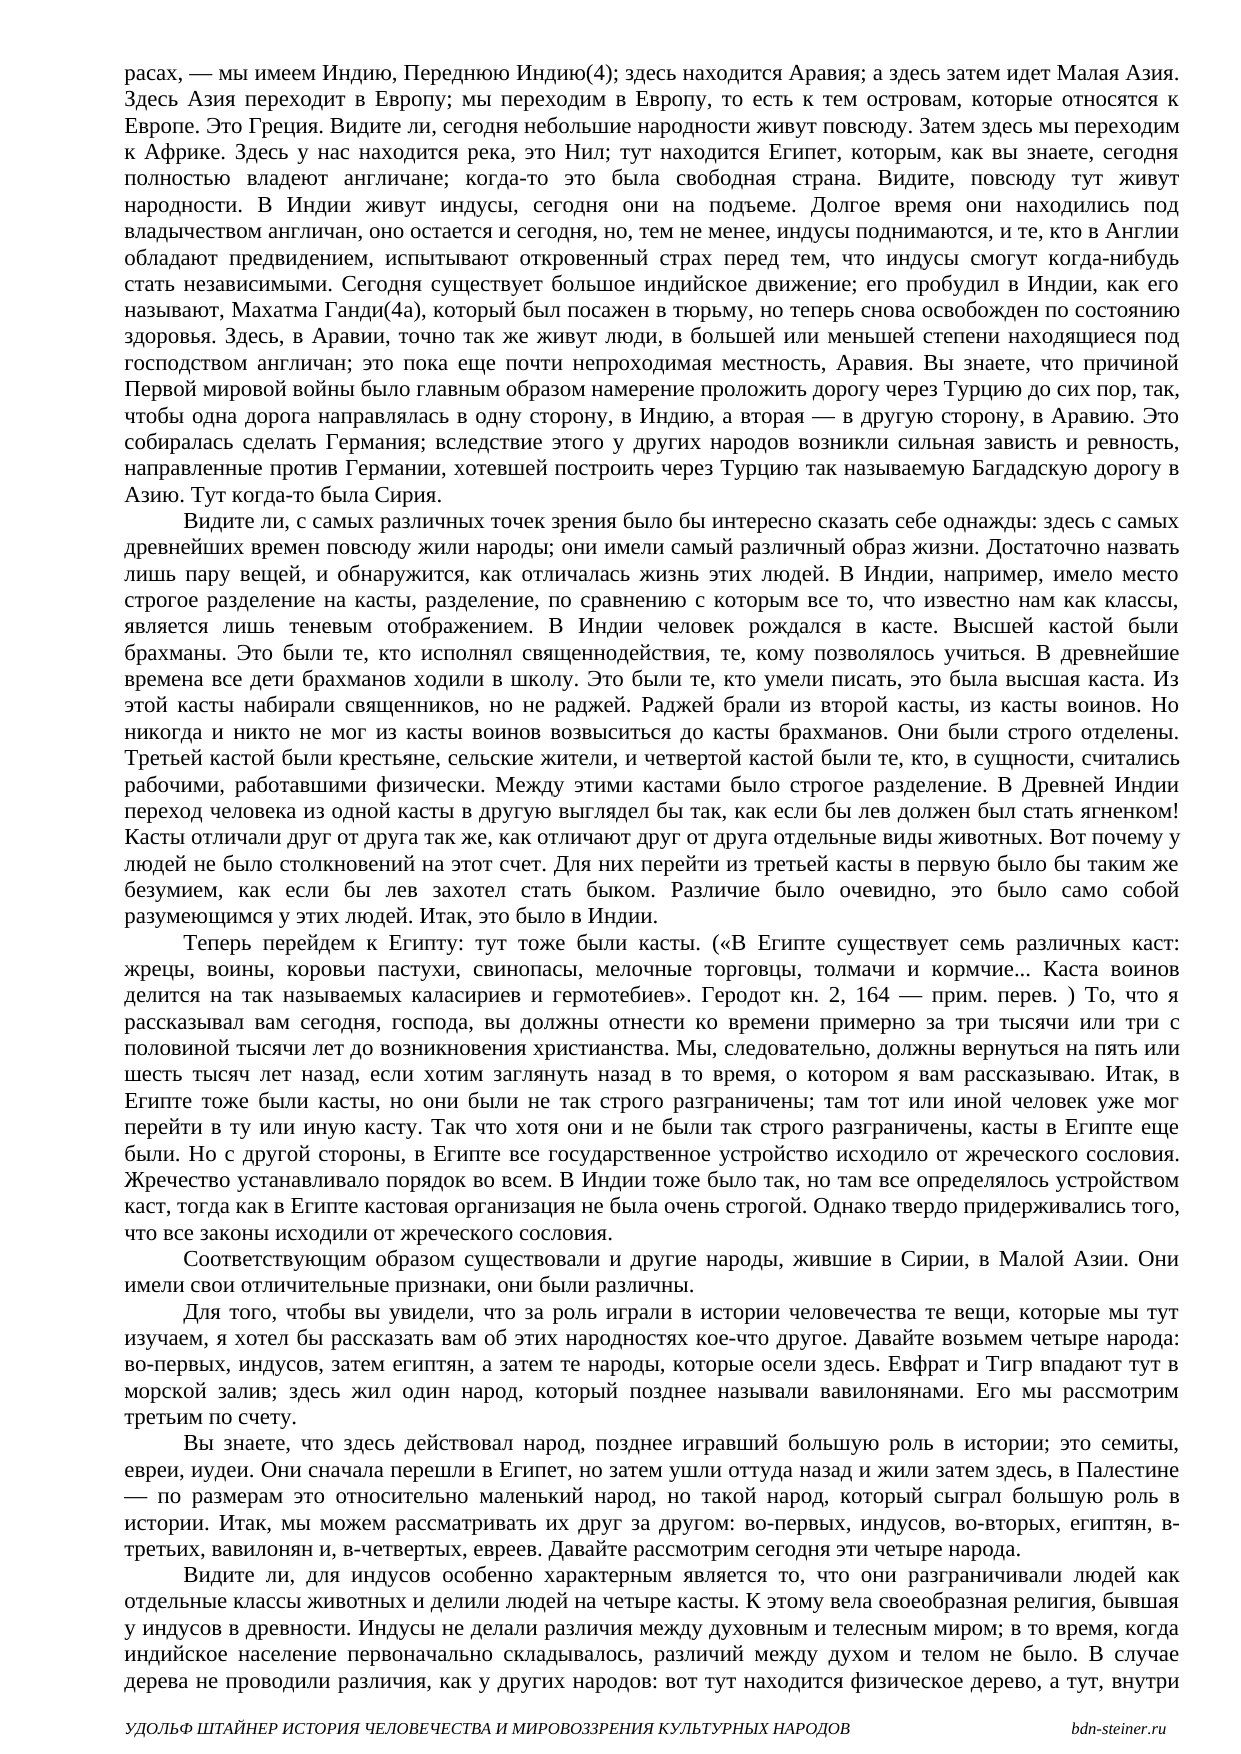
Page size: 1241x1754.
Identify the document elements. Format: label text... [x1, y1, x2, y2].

text расах, — мы имеем Индию, Переднюю Индию(4); здесь находится Аравия; а здесь затем идет Малая Азия. Здесь Азия переходит в Европу; мы переходим в Европу, то есть к тем островам, которые относятся к Европе. Это Греция. Видите ли, сегодня небольшие народности живут повсюду. Затем здесь мы переходим к Африке. Здесь у нас находится река, это Нил; тут находится Египет, которым, как вы знаете, сегодня полностью владеют англичане; когда-то это была свободная страна. Видите, повсюду тут живут народности. В Индии живут индусы, сегодня они на подъеме. Долгое время они находились под владычеством англичан, оно остается и сегодня, но, тем не менее, индусы поднимаются, и те, кто в Англии обладают предвидением, испытывают откровенный страх перед тем, что индусы смогут когда-нибудь стать независимыми. Сегодня существует большое индийское движение; его пробудил в Индии, как его называют, Махатма Ганди(4a), который был посажен в тюрьму, но теперь снова освобожден по состоянию здоровья. Здесь, в Аравии, точно так же живут люди, в большей или меньшей степени находящиеся под господством англичан; это пока еще почти непроходимая местность, Аравия. Вы знаете, что причиной Первой мировой войны было главным образом намерение проложить дорогу через Турцию до сих пор, так, чтобы одна дорога направлялась в одну сторону, в Индию, а вторая — в другую сторону, в Аравию. Это собиралась сделать Германия; вследствие этого у других народов возникли сильная зависть и ревность, направленные против Германии, хотевшей построить через Турцию так называемую Багдадскую дорогу в Азию. Тут когда-то была Сирия. [124, 59, 1181, 507]
text Для того, чтобы вы увидели, что за роль играли в истории человечества те вещи, которые мы тут изучаем, я хотел бы рассказать вам об этих народностях кое-что другое. Давайте возьмем четыре народа: во-первых, индусов, затем египтян, а затем те народы, которые осели здесь. Евфрат и Тигр впадают тут в морской залив; здесь жил один народ, который позднее называли вавилонянами. Его мы рассмотрим третьим по счету. [124, 1298, 1181, 1429]
text Вы знаете, что здесь действовал народ, позднее игравший большую роль в истории; это семиты, евреи, иудеи. Они сначала перешли в Египет, но затем ушли оттуда назад и жили затем здесь, в Палестине — по размерам это относительно маленький народ, но такой народ, который сыграл большую роль в истории. Итак, мы можем рассматривать их друг за другом: во-первых, индусов, во-вторых, египтян, в-третьих, вавилонян и, в-четвертых, евреев. Давайте рассмотрим сегодня эти четыре народа. [124, 1429, 1181, 1561]
text Соответствующим образом существовали и другие народы, жившие в Сирии, в Малой Азии. Они имели свои отличительные признаки, они были различны. [124, 1245, 1181, 1298]
text Видите ли, для индусов особенно характерным является то, что они разграничивали людей как отдельные классы животных и делили людей на четыре касты. К этому вела своеобразная религия, бывшая у индусов в древности. Индусы не делали различия между духовным и телесным миром; в то время, когда индийское население первоначально складывалось, различий между духом и телом не было. В случае дерева не проводили различия, как у других народов: вот тут находится физическое дерево, а тут, внутри [124, 1561, 1181, 1693]
text Теперь перейдем к Египту: тут тоже были касты. («В Египте существует семь различных каст: жрецы, воины, коровьи пастухи, свинопасы, мелочные торговцы, толмачи и кормчие... Каста воинов делится на так называемых каласириев и гермотебиев». Геродот кн. 2, 164 — прим. перев. ) То, что я рассказывал вам сегодня, господа, вы должны отнести ко времени примерно за три тысячи или три с половиной тысячи лет до возникновения христианства. Мы, следовательно, должны вернуться на пять или шесть тысяч лет назад, если хотим заглянуть назад в то время, о котором я вам рассказываю. Итак, в Египте тоже были касты, но они были не так строго разграничены; там тот или иной человек уже мог перейти в ту или иную касту. Так что хотя они и не были так строго разграничены, касты в Египте еще были. Но с другой стороны, в Египте все государственное устройство исходило от жреческого сословия. Жречество устанавливало порядок во всем. В Индии тоже было так, но там все определялось устройством каст, тогда как в Египте кастовая организация не была очень строгой. Однако твердо придерживались того, что все законы исходили от жреческого сословия. [124, 929, 1181, 1245]
text Видите ли, с самых различных точек зрения было бы интересно сказать себе однажды: здесь с самых древнейших времен повсюду жили народы; они имели самый различный образ жизни. Достаточно назвать лишь пару вещей, и обнаружится, как отличалась жизнь этих людей. В Индии, например, имело место строгое разделение на касты, разделение, по сравнению с которым все то, что известно нам как классы, является лишь теневым отображением. В Индии человек рождался в касте. Высшей кастой были брахманы. Это были те, кто исполнял священнодействия, те, кому позволялось учиться. В древнейшие времена все дети брахманов ходили в школу. Это были те, кто умели писать, это была высшая каста. Из этой касты набирали священников, но не раджей. Раджей брали из второй касты, из касты воинов. Но никогда и никто не мог из касты воинов возвыситься до касты брахманов. Они были строго отделены. Третьей кастой были крестьяне, сельские жители, и четвертой кастой были те, кто, в сущности, считались рабочими, работавшими физически. Между этими кастами было строгое разделение. В Древней Индии переход человека из одной касты в другую выглядел бы так, как если бы лев должен был стать ягненком! Касты отличали друг от друга так же, как отличают друг от друга отдельные виды животных. Вот почему у людей не было столкновений на этот счет. Для них перейти из третьей касты в первую было бы таким же безумием, как если бы лев захотел стать быком. Различие было очевидно, это было само собой разумеющимся у этих людей. Итак, это было в Индии. [124, 507, 1181, 929]
